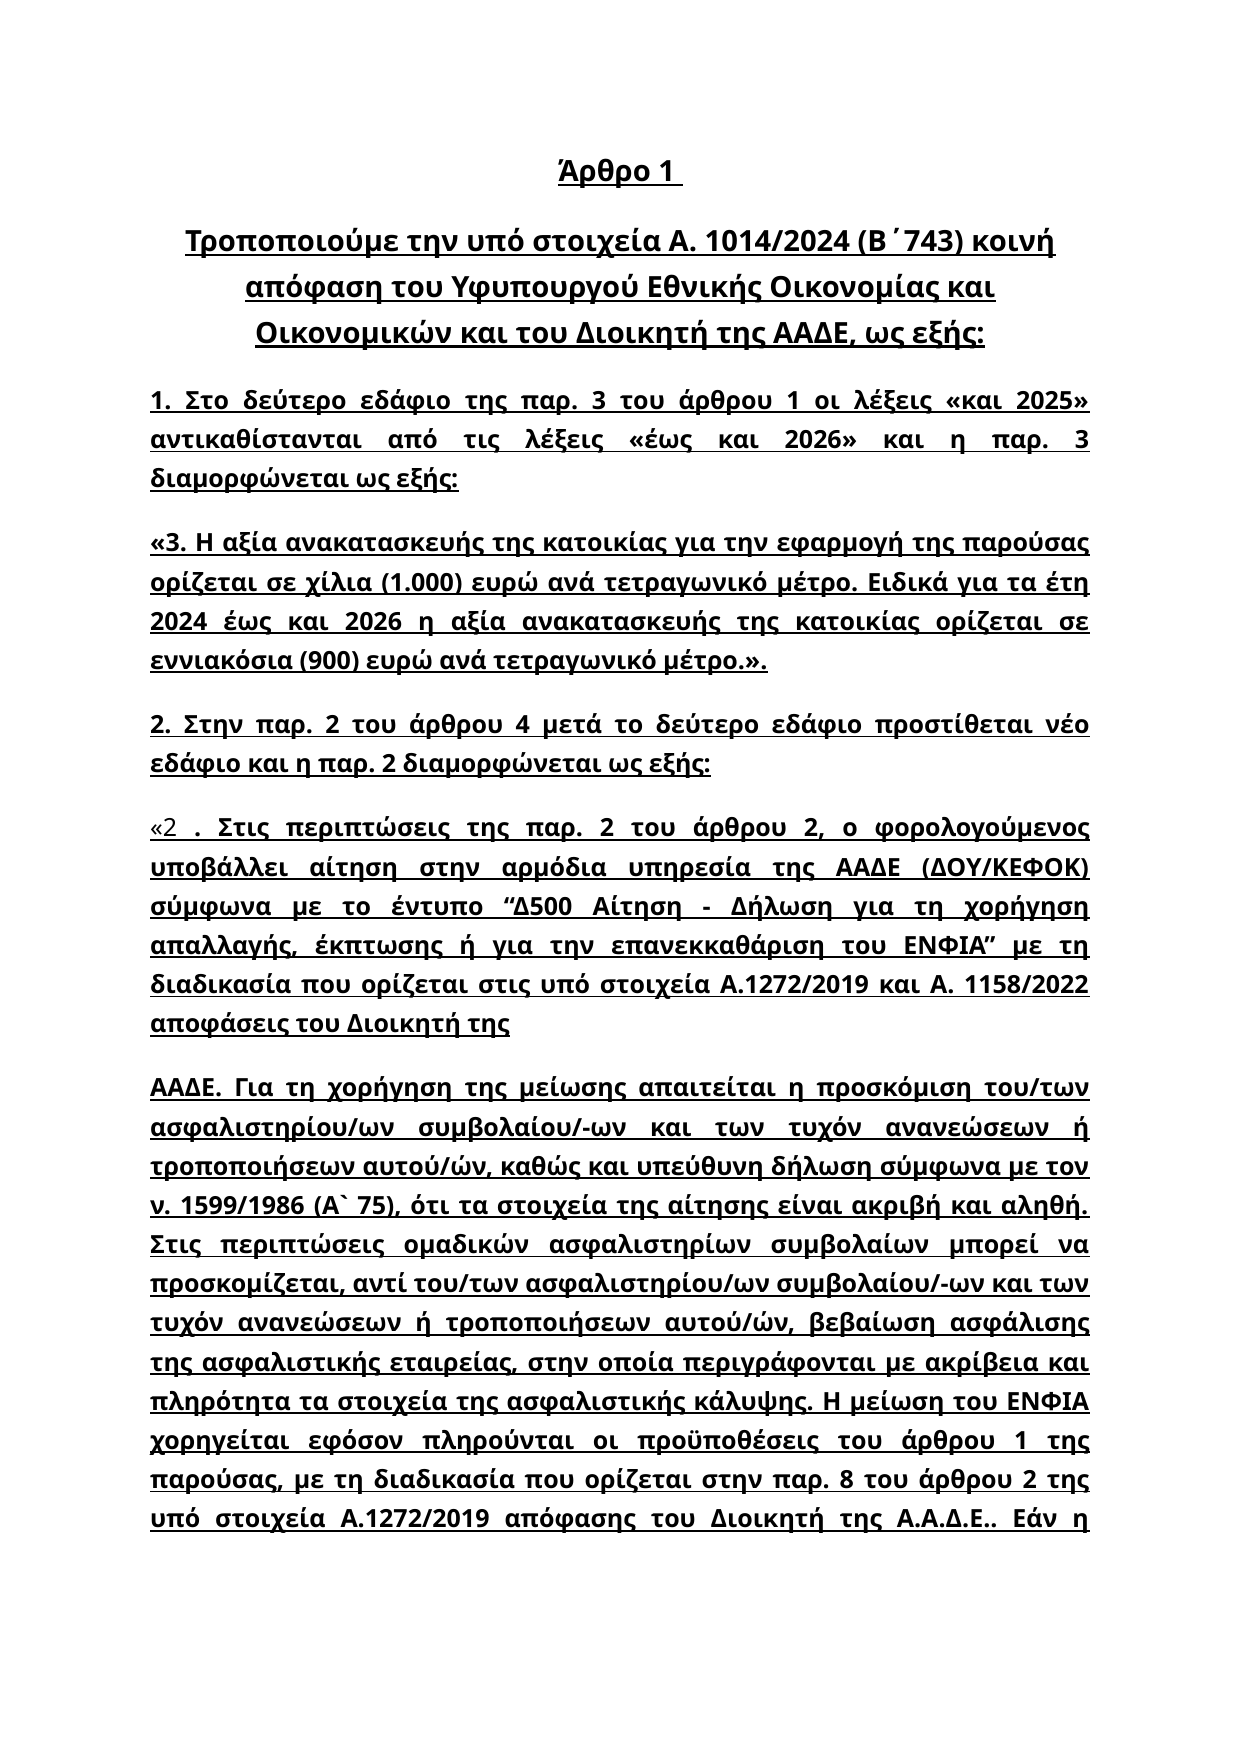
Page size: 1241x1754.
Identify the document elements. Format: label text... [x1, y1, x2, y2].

text εννιακόσια (900) ευρώ ανά τετραγωνικό μέτρο.». [150, 634, 1090, 677]
text 1. Στο δεύτερο εδάφιο της παρ. 3 του άρθρου 1 οι λέξεις «και 2025» [150, 382, 1090, 411]
text διαμορφώνεται ως εξής: [150, 452, 1090, 495]
text 2024 έως και 2026 η αξία ανακατασκευής της κατοικίας ορίζεται σε [150, 595, 1090, 632]
text Στις περιπτώσεις ομαδικών ασφαλιστηρίων συμβολαίων μπορεί να [150, 1218, 1090, 1256]
subtitle Τροποποιούμε την υπό στοιχεία Α. 1014/2024 (Β΄743) κοινή απόφαση του Υφυπουργού Εθνικής Οικονομίας και Οικονομικών και του Διοικητή της ΑΑΔΕ, ως εξής: [150, 221, 1090, 352]
text «3. Η αξία ανακατασκευής της κατοικίας για την εφαρμογή της παρούσας [150, 525, 1090, 554]
text απαλλαγής, έκπτωσης ή για την επανεκκαθάριση του ΕΝΦΙΑ” με τη [150, 919, 1090, 956]
text αποφάσεις του Διοικητή της [150, 997, 1090, 1040]
text ασφαλιστηρίου/ων συμβολαίου/-ων και των τυχόν ανανεώσεων ή [150, 1101, 1090, 1138]
text της ασφαλιστικής εταιρείας, στην οποία περιγράφονται με ακρίβεια και [150, 1336, 1090, 1373]
text προσκομίζεται, αντί του/των ασφαλιστηρίου/ων συμβολαίου/-ων και των [150, 1257, 1090, 1295]
text υποβάλλει αίτηση στην αρμόδια υπηρεσία της ΑΑΔΕ (ΔΟΥ/ΚΕΦΟΚ) [150, 841, 1090, 878]
text ν. 1599/1986 (Α` 75), ότι τα στοιχεία της αίτησης είναι ακριβή και αληθή. [150, 1179, 1090, 1216]
subtitle Άρθρο 1 [150, 150, 1090, 190]
text πληρότητα τα στοιχεία της ασφαλιστικής κάλυψης. Η μείωση του ΕΝΦΙΑ [150, 1375, 1090, 1412]
text υπό στοιχεία Α.1272/2019 απόφασης του Διοικητή της Α.Α.Δ.Ε.. Εάν η [150, 1492, 1090, 1530]
text ορίζεται σε χίλια (1.000) ευρώ ανά τετραγωνικό μέτρο. Ειδικά για τα έτη [150, 556, 1090, 593]
text χορηγείται εφόσον πληρούνται οι προϋποθέσεις του άρθρου 1 της [150, 1414, 1090, 1451]
text σύμφωνα με το έντυπο “Δ500 Αίτηση - Δήλωση για τη χορήγηση [150, 880, 1090, 917]
text αντικαθίστανται από τις λέξεις «έως και 2026» και η παρ. 3 [150, 413, 1090, 451]
text ΑΑΔΕ. Για τη χορήγηση της μείωσης απαιτείται η προσκόμιση του/των [150, 1070, 1090, 1099]
text τυχόν ανανεώσεων ή τροποποιήσεων αυτού/ών, βεβαίωση ασφάλισης [150, 1297, 1090, 1334]
text εδάφιο και η παρ. 2 διαμορφώνεται ως εξής: [150, 737, 1090, 780]
text «2 . Στις περιπτώσεις της παρ. 2 του άρθρου 2, ο φορολογούμενος [150, 810, 1090, 839]
text παρούσας, με τη διαδικασία που ορίζεται στην παρ. 8 του άρθρου 2 της [150, 1453, 1090, 1491]
text τροποποιήσεων αυτού/ών, καθώς και υπεύθυνη δήλωση σύμφωνα με τον [150, 1140, 1090, 1177]
text 2. Στην παρ. 2 του άρθρου 4 μετά το δεύτερο εδάφιο προστίθεται νέο [150, 707, 1090, 736]
text διαδικασία που ορίζεται στις υπό στοιχεία Α.1272/2019 και Α. 1158/2022 [150, 958, 1090, 996]
